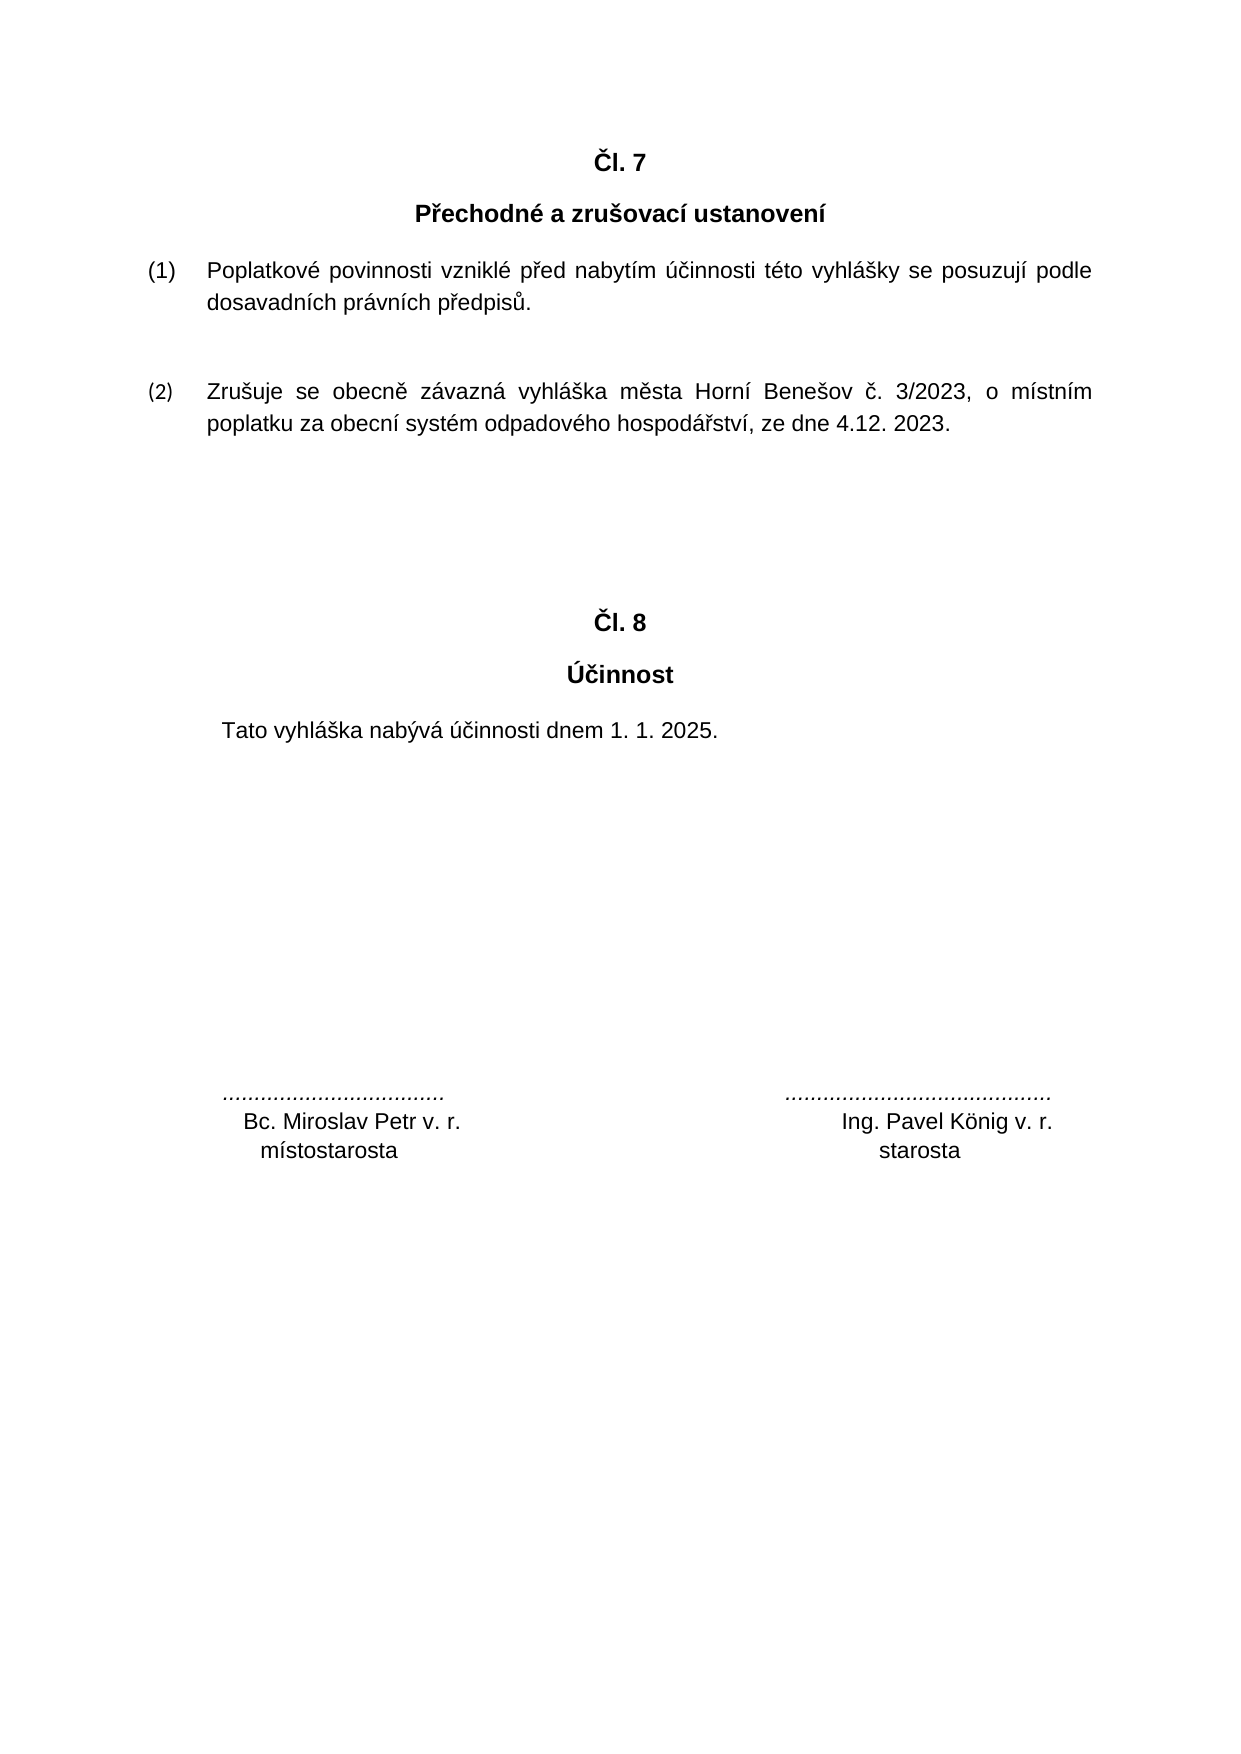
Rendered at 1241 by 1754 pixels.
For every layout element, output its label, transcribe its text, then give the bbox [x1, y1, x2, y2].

list Zrušuje se obecně závazná vyhláška města Horní Benešov č. 3/2023, o místním poplatku za obecní systém odpadového hospodářství, ze dne 4.12. 2023. [148, 377, 1093, 436]
text Tato vyhláška nabývá účinnosti dnem 1. 1. 2025. [148, 717, 1093, 744]
text Čl. 8 [148, 608, 1093, 637]
text Účinnost [148, 659, 1093, 688]
text Bc. Miroslav Petr v. r. Ing. Pavel König v. r. [148, 1108, 1093, 1134]
text místostarosta starosta [148, 1137, 1093, 1163]
text ................................... .......................................... [148, 1079, 1093, 1105]
list Poplatkové povinnosti vzniklé před nabytím účinnosti této vyhlášky se posuzují podle dosavadních právních předpisů. [148, 257, 1093, 315]
text Přechodné a zrušovací ustanovení [148, 199, 1093, 228]
text Čl. 7 [148, 148, 1093, 176]
